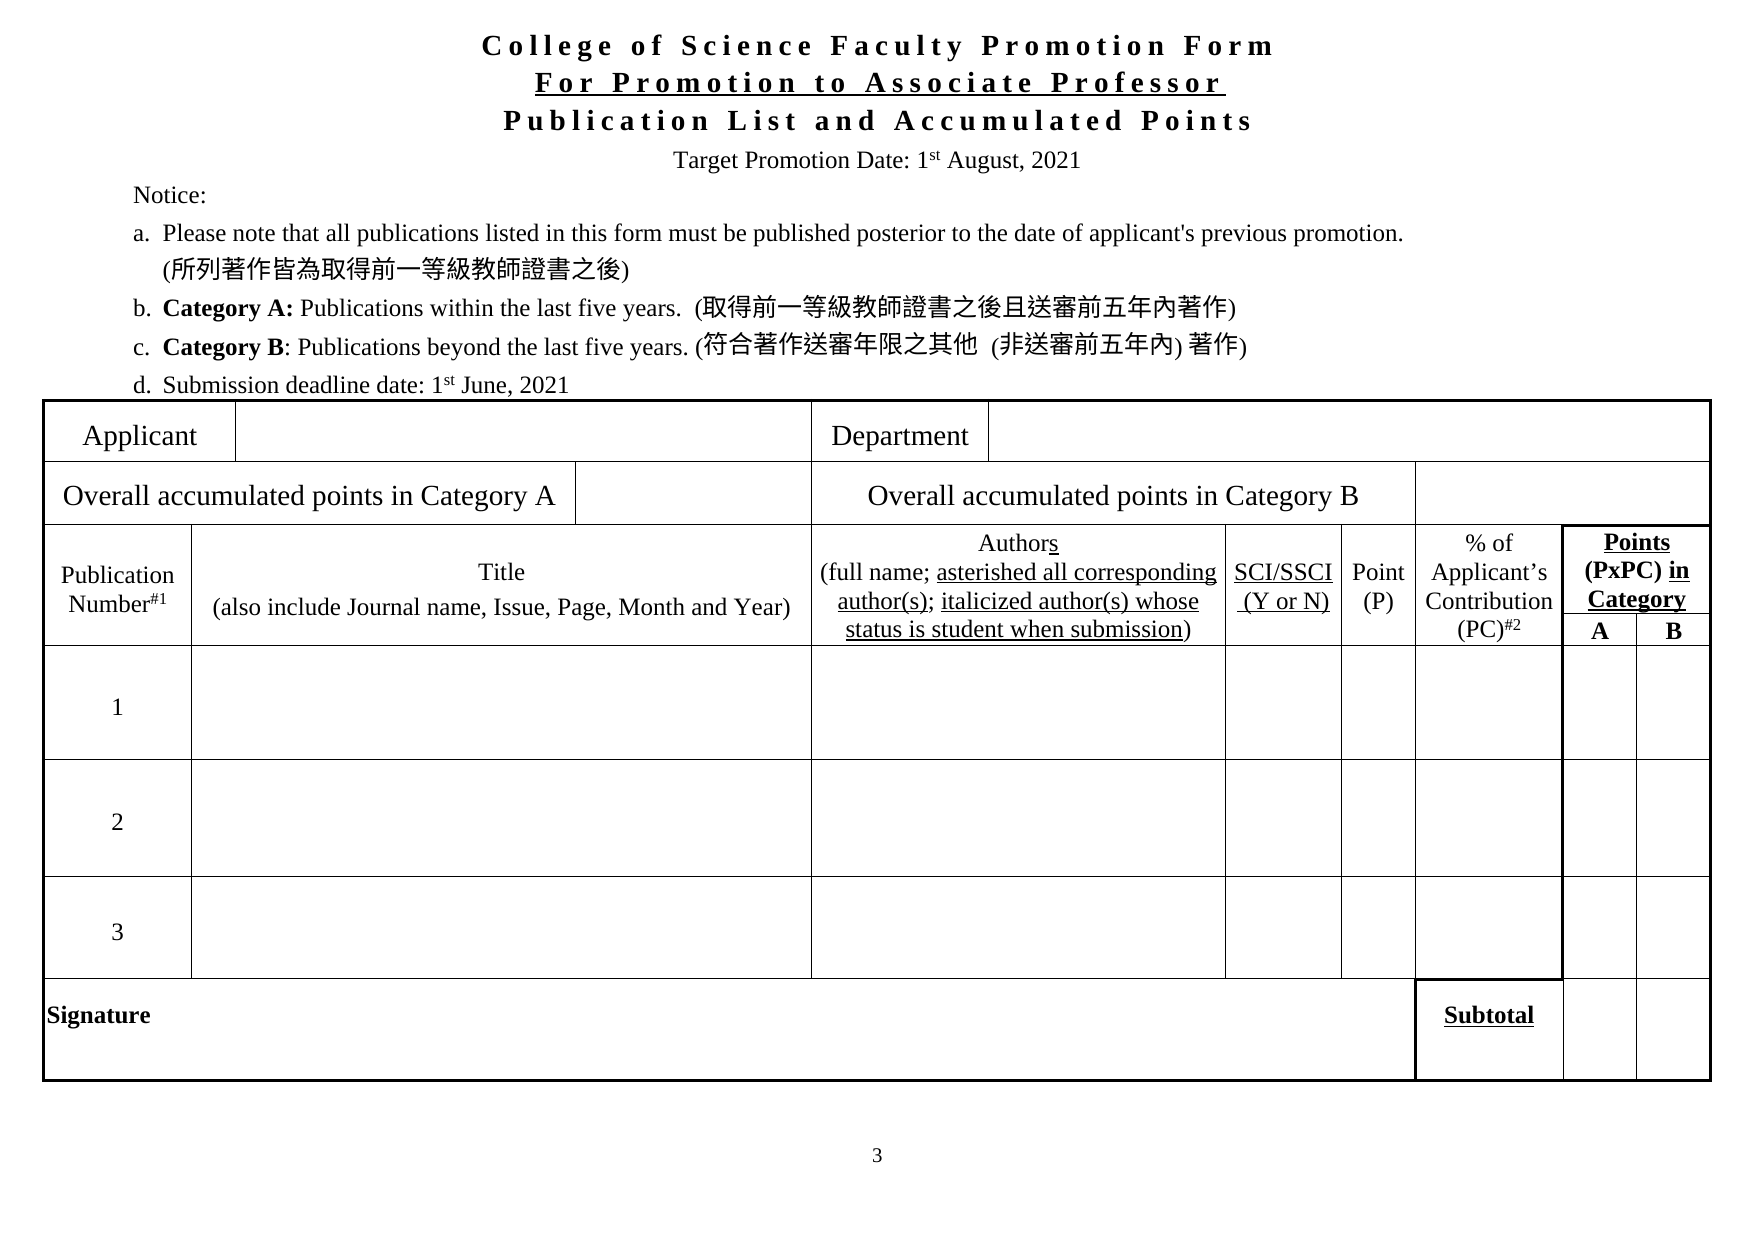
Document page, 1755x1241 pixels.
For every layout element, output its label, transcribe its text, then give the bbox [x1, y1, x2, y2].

table_cell A [1564, 614, 1636, 645]
table_cell [1637, 760, 1709, 876]
table_cell [812, 760, 1225, 876]
table_cell Overall accumulated points in Category A [45, 462, 575, 524]
table_cell [812, 877, 1225, 978]
table_cell [1564, 646, 1636, 759]
table_cell 2 [45, 760, 191, 876]
table_cell Authors (full name; asterished all corresponding author(s); italicized author(s) whose status is student when submission) [812, 525, 1225, 645]
table_cell [812, 646, 1225, 759]
text For Promotion to Associate Professor [29, 61, 1724, 99]
table_cell Point (P) [1342, 525, 1415, 645]
table_cell 1 [45, 646, 191, 759]
table_cell [576, 462, 811, 524]
text Target Promotion Date: 1st August, 2021 [29, 136, 1724, 174]
table_cell [1226, 646, 1341, 759]
table_cell [1226, 760, 1341, 876]
text Publication List and Accumulated Points [29, 99, 1724, 136]
text b. Category A: Publications within the last five years. (取得前一等級教師證書之後且送審前五年內著作) [133, 286, 1724, 324]
table_cell [192, 646, 811, 759]
table_cell [1637, 979, 1709, 1078]
table_header Applicant [45, 402, 235, 461]
text c. Category B: Publications beyond the last five years. (符合著作送審年限之其他 (非送審前五年內) 著作) [133, 324, 1724, 361]
text (所列著作皆為取得前一等級教師證書之後) [133, 249, 1724, 286]
table_cell [1564, 877, 1636, 978]
text Notice: [133, 174, 1724, 211]
table_cell [1416, 760, 1561, 876]
table_cell SCI/SSCI (Y or N) [1226, 525, 1341, 645]
text a. Please note that all publications listed in this form must be published posterior to the date of applicant's previous promotion. [133, 211, 1724, 249]
text College of Science Faculty Promotion Form [29, 24, 1724, 61]
table_cell [192, 877, 811, 978]
table_cell Publication Number#1 [45, 525, 191, 645]
table_cell [192, 760, 811, 876]
table_cell [1564, 760, 1636, 876]
table_cell B [1637, 614, 1709, 645]
table_cell [1564, 979, 1636, 1078]
table_header Department [812, 402, 988, 461]
text d. Submission deadline date: 1st June, 2021 [133, 361, 1724, 399]
table_cell [1416, 646, 1561, 759]
table_header [989, 402, 1709, 461]
table_cell Title (also include Journal name, Issue, Page, Month and Year) [192, 525, 811, 645]
table_cell 3 [45, 877, 191, 978]
table_cell [1416, 877, 1561, 978]
table_cell Points (PxPC) in Category [1564, 527, 1709, 613]
table_cell Subtotal [1417, 981, 1563, 1078]
table_cell [1342, 760, 1415, 876]
table_header [236, 402, 811, 461]
table_cell [1342, 646, 1415, 759]
table_cell % of Applicant’s Contribution (PC)#2 [1416, 525, 1561, 645]
table_cell [1637, 877, 1709, 978]
table_cell [1226, 877, 1341, 978]
table_cell [1637, 646, 1709, 759]
table_cell Overall accumulated points in Category B [812, 462, 1415, 524]
table_cell [1342, 877, 1415, 978]
table_cell Signature [45, 979, 1414, 1078]
table_cell [1416, 462, 1709, 524]
